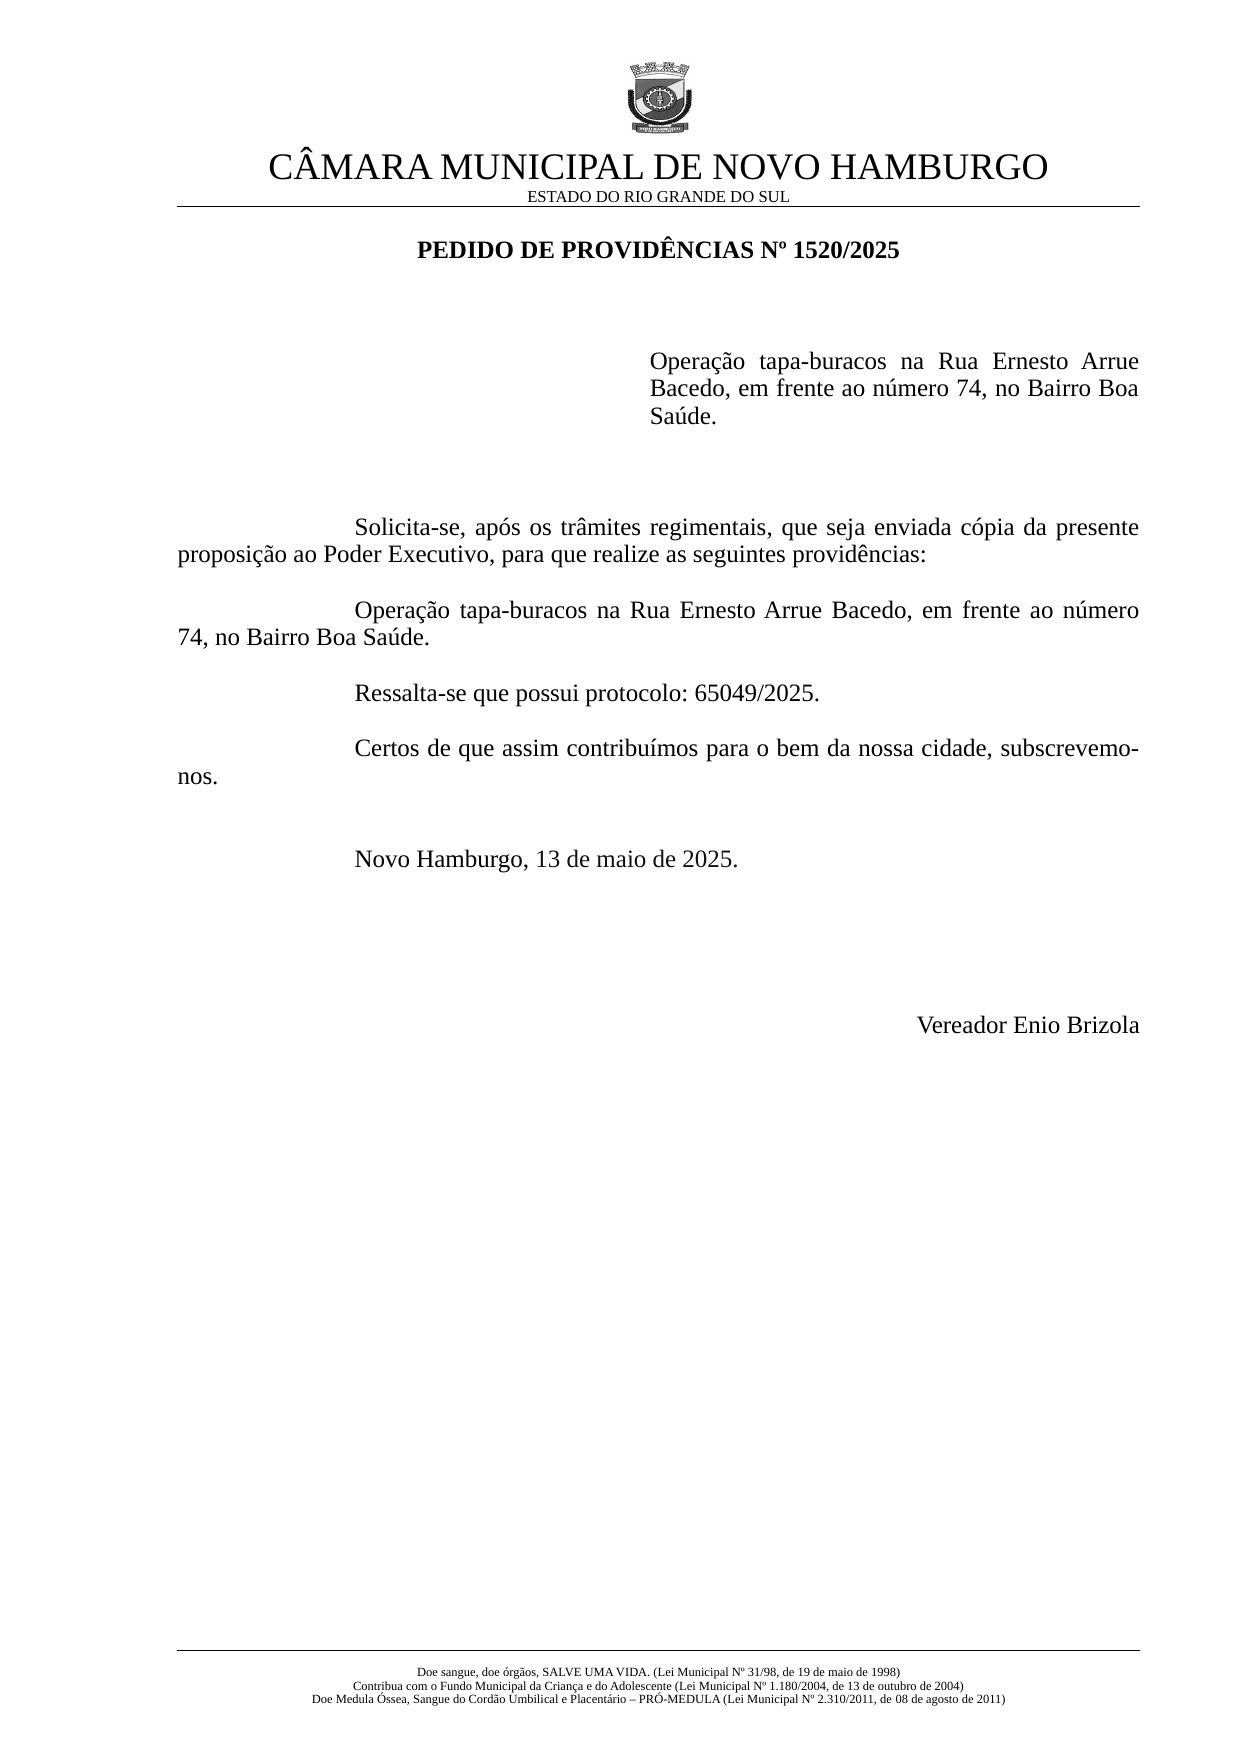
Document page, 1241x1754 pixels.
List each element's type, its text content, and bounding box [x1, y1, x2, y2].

text Solicita-se, após os trâmites regimentais, que seja enviada cópia da presente proposição ao Poder Executivo, para que realize as seguintes providências: [177, 513, 1140, 568]
text Certos de que assim contribuímos para o bem da nossa cidade, subscrevemo-nos. [177, 734, 1140, 790]
text Vereador Enio Brizola [177, 1011, 1140, 1039]
text Novo Hamburgo, 13 de maio de 2025. [177, 845, 1140, 873]
text Operação tapa-buracos na Rua Ernesto Arrue Bacedo, em frente ao número 74, no Bairro Boa Saúde. [177, 596, 1140, 651]
text Ressalta-se que possui protocolo: 65049/2025. [177, 679, 1140, 707]
text Operação tapa-buracos na Rua Ernesto Arrue Bacedo, em frente ao número 74, no Bairro Boa Saúde. [649, 347, 1140, 430]
text PEDIDO DE PROVIDÊNCIAS Nº 1520/2025 [177, 236, 1140, 264]
